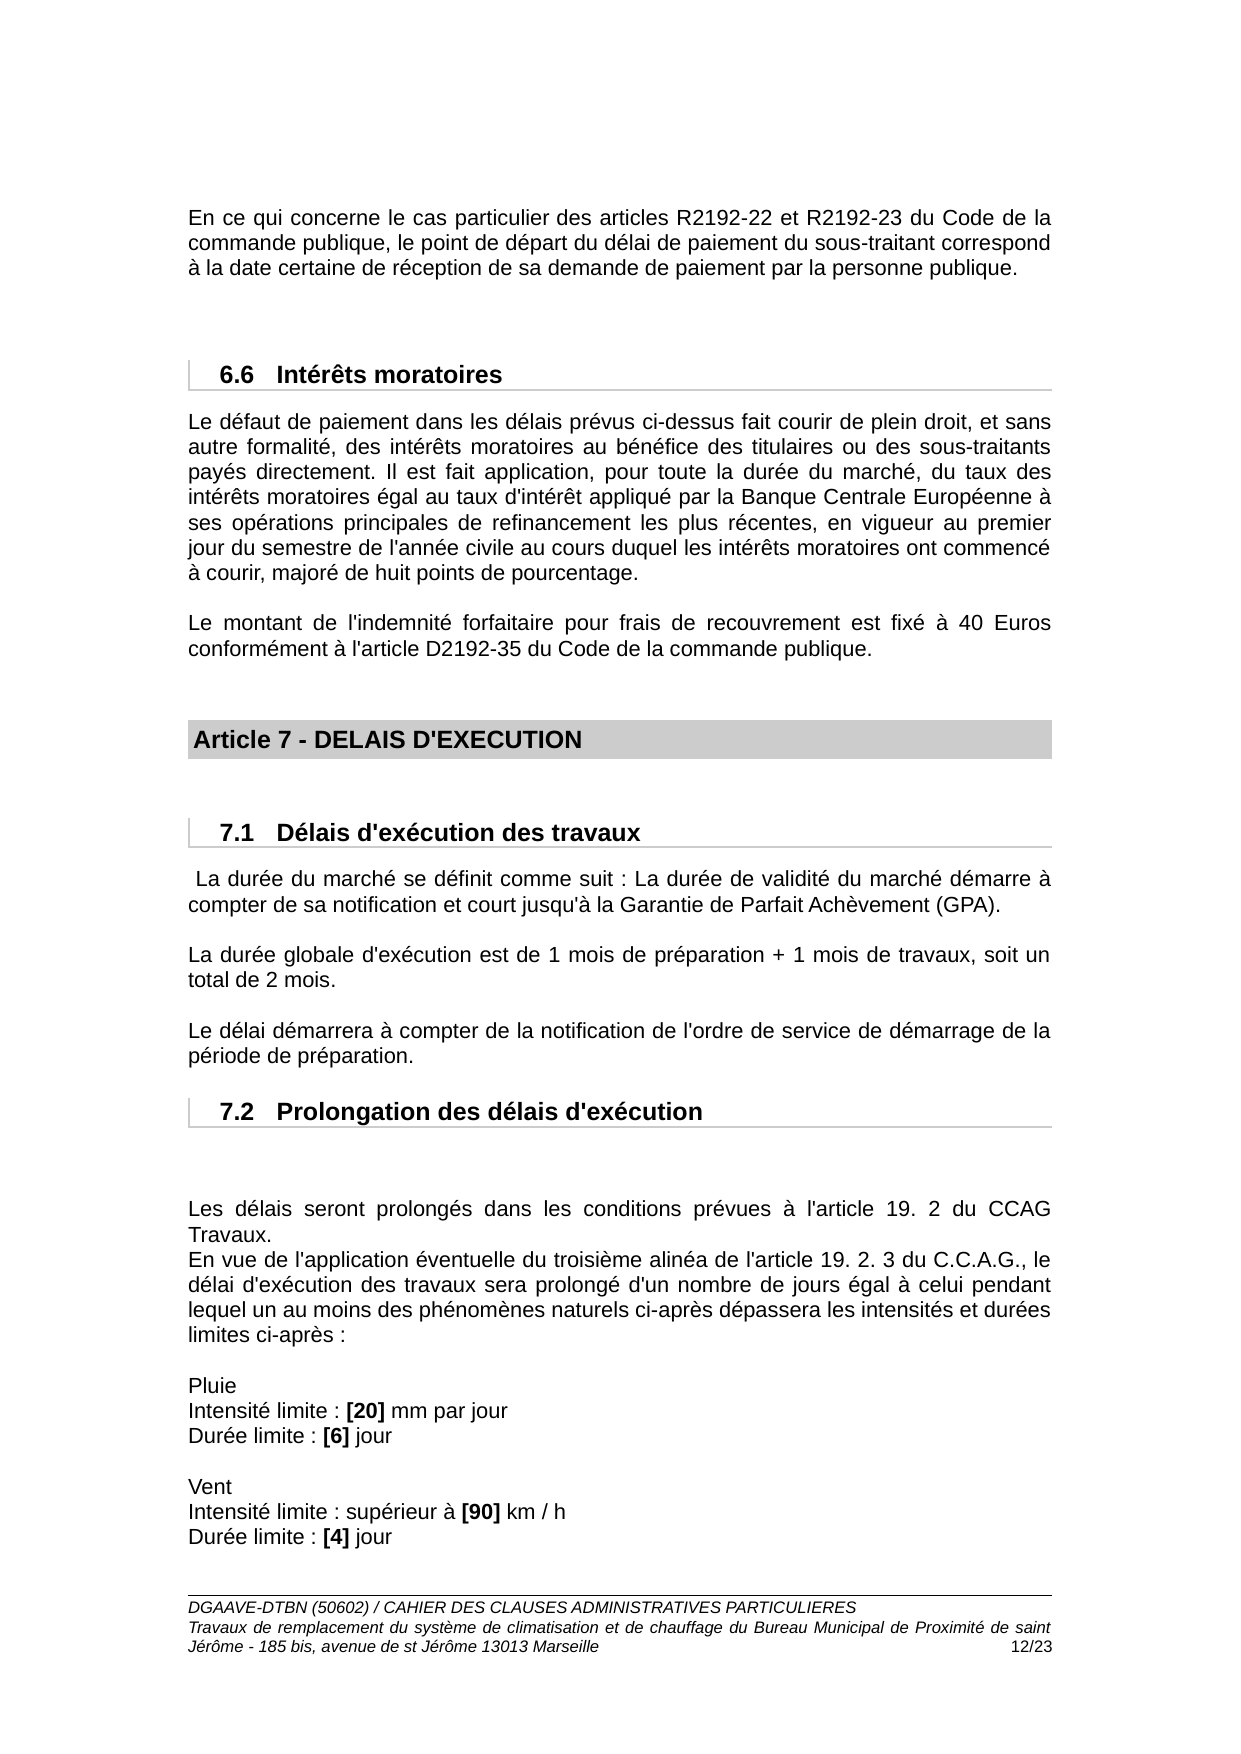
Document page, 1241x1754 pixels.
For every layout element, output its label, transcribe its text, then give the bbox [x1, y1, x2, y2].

text Le défaut de paiement dans les délais prévus ci-dessus fait courir de plein droit, et sans autre formalité, des intérêts moratoires au bénéfice des titulaires ou des sous-traitants payés directement. Il est fait application, pour toute la durée du marché, du taux des intérêts moratoires égal au taux d'intérêt appliqué par la Banque Centrale Européenne à ses opérations principales de refinancement les plus récentes, en vigueur au premier jour du semestre de l'année civile au cours duquel les intérêts moratoires ont commencé à courir, majoré de huit points de pourcentage. [188, 409, 1052, 585]
subtitle DELAIS D'EXECUTION [190, 722, 1050, 757]
text Le délai démarrera à compter de la notification de l'ordre de service de démarrage de la période de préparation. [188, 1017, 1052, 1068]
subtitle Délais d'exécution des travaux [190, 818, 1052, 846]
subtitle Prolongation des délais d'exécution [188, 1097, 1052, 1126]
text La durée du marché se définit comme suit : La durée de validité du marché démarre à compter de sa notification et court jusqu'à la Garantie de Parfait Achèvement (GPA). [188, 866, 1052, 917]
text Le montant de l'indemnité forfaitaire pour frais de recouvrement est fixé à 40 Euros conformément à l'article D2192-35 du Code de la commande publique. [188, 610, 1052, 661]
text En ce qui concerne le cas particulier des articles R2192-22 et R2192-23 du Code de la commande publique, le point de départ du délai de paiement du sous-traitant correspond à la date certaine de réception de sa demande de paiement par la personne publique. [188, 204, 1052, 280]
text Pluie [188, 1373, 1052, 1398]
text La durée globale d'exécution est de 1 mois de préparation + 1 mois de travaux, soit un total de 2 mois. [188, 942, 1052, 992]
text Durée limite : [4] jour [188, 1524, 1052, 1549]
text En vue de l'application éventuelle du troisième alinéa de l'article 19. 2. 3 du C.C.A.G., le délai d'exécution des travaux sera prolongé d'un nombre de jours égal à celui pendant lequel un au moins des phénomènes naturels ci-après dépassera les intensités et durées limites ci-après : [188, 1247, 1052, 1348]
subtitle Intérêts moratoires [190, 360, 1052, 389]
text Intensité limite : supérieur à [90] km / h [188, 1499, 1052, 1524]
text Vent [188, 1474, 1052, 1499]
text Durée limite : [6] jour [188, 1423, 1052, 1448]
text Intensité limite : [20] mm par jour [188, 1398, 1052, 1423]
text Les délais seront prolongés dans les conditions prévues à l'article 19. 2 du CCAG Travaux. [188, 1196, 1052, 1247]
